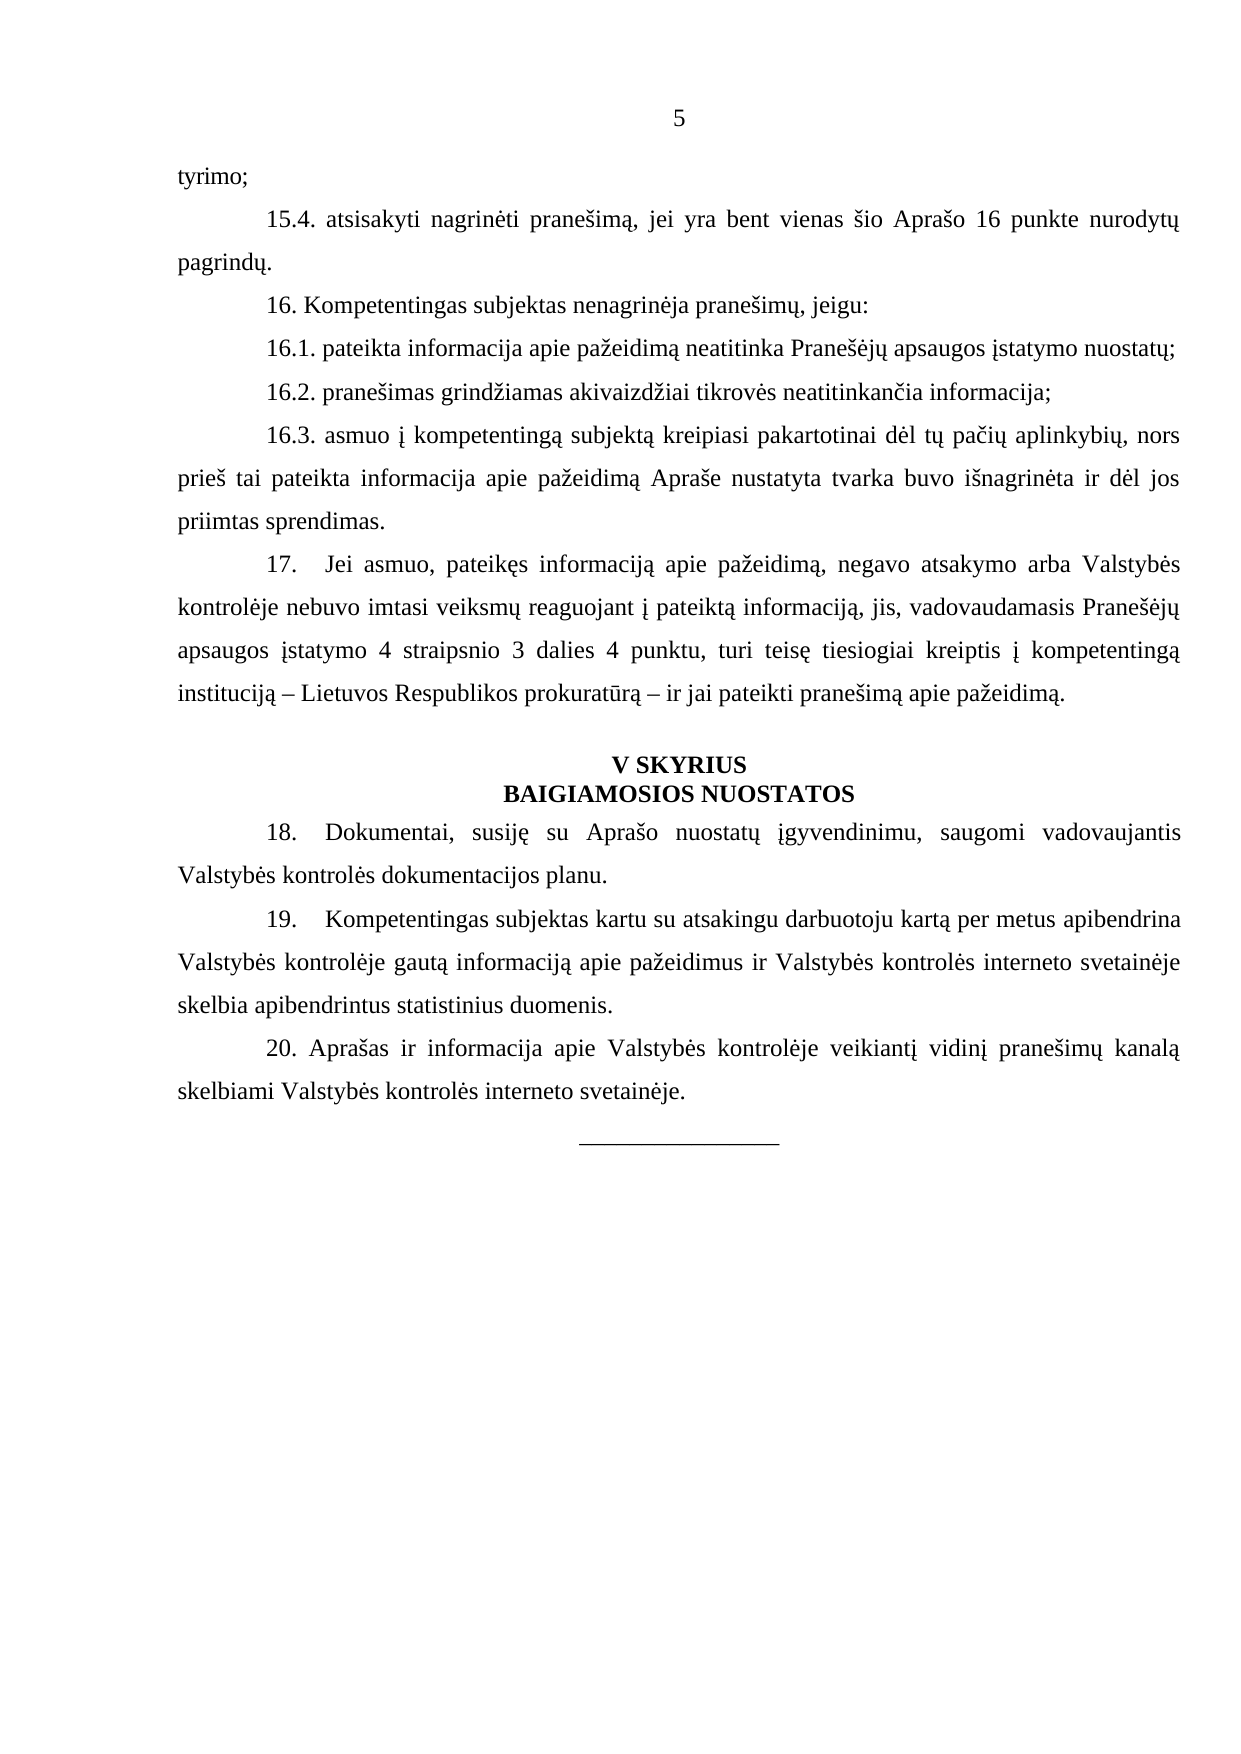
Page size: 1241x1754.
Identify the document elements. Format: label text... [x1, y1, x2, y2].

text 20. Aprašas ir informacija apie Valstybės kontrolėje veikiantį vidinį pranešimų kanalą skelbiami Valstybės kontrolės interneto svetainėje. [177, 1033, 1181, 1105]
text 16. Kompetentingas subjektas nenagrinėja pranešimų, jeigu: [177, 290, 1181, 319]
text ________________ [177, 1119, 1181, 1148]
text 16.3. asmuo į kompetentingą subjektą kreipiasi pakartotinai dėl tų pačių aplinkybių, nors prieš tai pateikta informacija apie pažeidimą Apraše nustatyta tvarka buvo išnagrinėta ir dėl jos priimtas sprendimas. [177, 420, 1181, 535]
text 16.2. pranešimas grindžiamas akivaizdžiai tikrovės neatitinkančia informacija; [177, 377, 1181, 405]
text 17. Jei asmuo, pateikęs informaciją apie pažeidimą, negavo atsakymo arba Valstybės kontrolėje nebuvo imtasi veiksmų reaguojant į pateiktą informaciją, jis, vadovaudamasis Pranešėjų apsaugos įstatymo 4 straipsnio 3 dalies 4 punktu, turi teisę tiesiogiai kreiptis į kompetentingą instituciją – Lietuvos Respublikos prokuratūrą – ir jai pateikti pranešimą apie pažeidimą. [177, 549, 1181, 707]
text tyrimo; [177, 161, 1181, 190]
text 15.4. atsisakyti nagrinėti pranešimą, jei yra bent vienas šio Aprašo 16 punkte nurodytų pagrindų. [177, 204, 1181, 276]
text 18. Dokumentai, susiję su Aprašo nuostatų įgyvendinimu, saugomi vadovaujantis Valstybės kontrolės dokumentacijos planu. [177, 817, 1181, 889]
text 16.1. pateikta informacija apie pažeidimą neatitinka Pranešėjų apsaugos įstatymo nuostatų; [177, 333, 1181, 362]
text V Skyrius [177, 750, 1181, 779]
text BAIGIAMOSIOS NUOSTATOS [177, 779, 1181, 808]
text 19. Kompetentingas subjektas kartu su atsakingu darbuotoju kartą per metus apibendrina Valstybės kontrolėje gautą informaciją apie pažeidimus ir Valstybės kontrolės interneto svetainėje skelbia apibendrintus statistinius duomenis. [177, 904, 1181, 1019]
